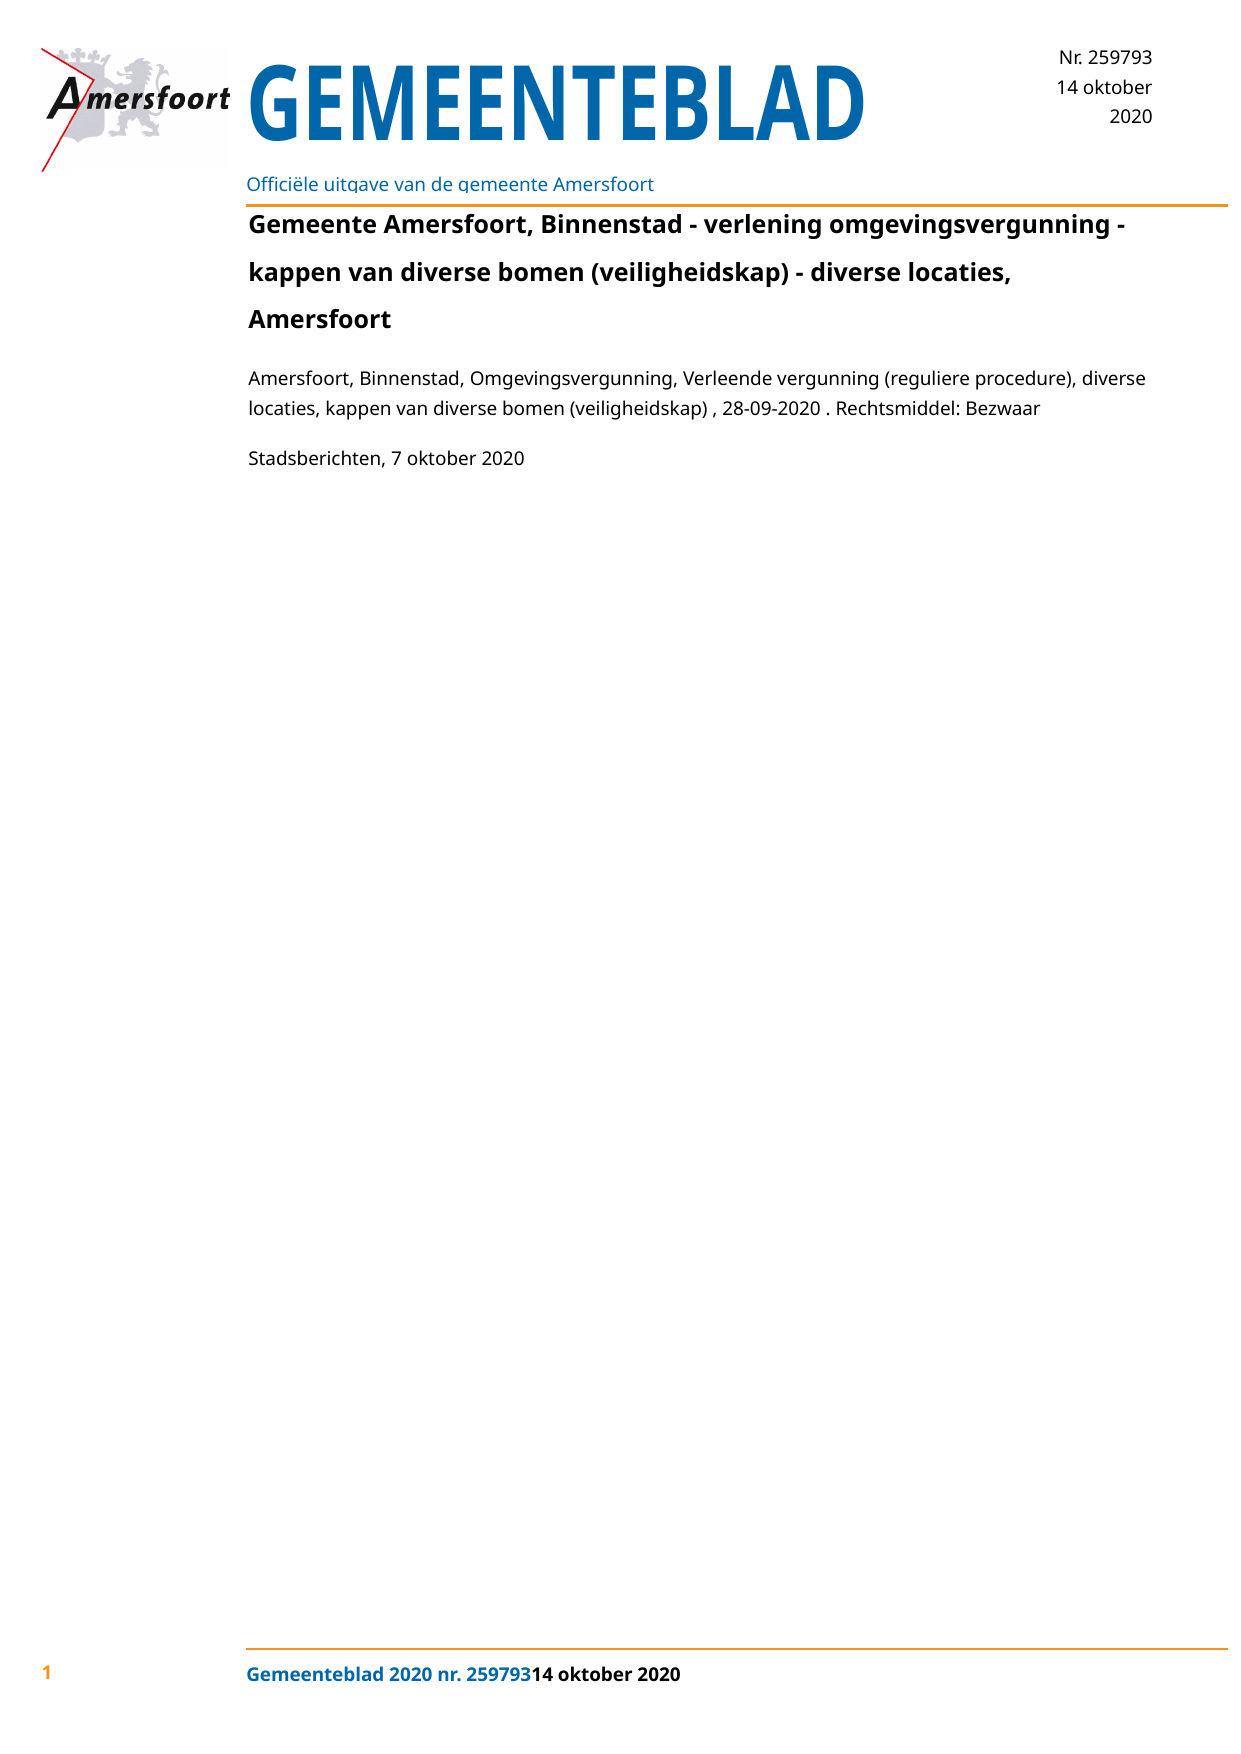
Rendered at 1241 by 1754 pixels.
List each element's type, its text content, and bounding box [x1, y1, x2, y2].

text Gemeente Amersfoort, Binnenstad - verlening omgevingsvergunning - kappen van diverse bomen (veiligheidskap) - diverse locaties, Amersfoort [248, 207, 1152, 336]
picture [41, 47, 231, 172]
text Stadsberichten, 7 oktober 2020 [248, 446, 1152, 471]
text Amersfoort, Binnenstad, Omgevingsvergunning, Verleende vergunning (reguliere procedure), diverse locaties, kappen van diverse bomen (veiligheidskap) , 28-09-2020 . Rechtsmiddel: Bezwaar [248, 366, 1152, 421]
